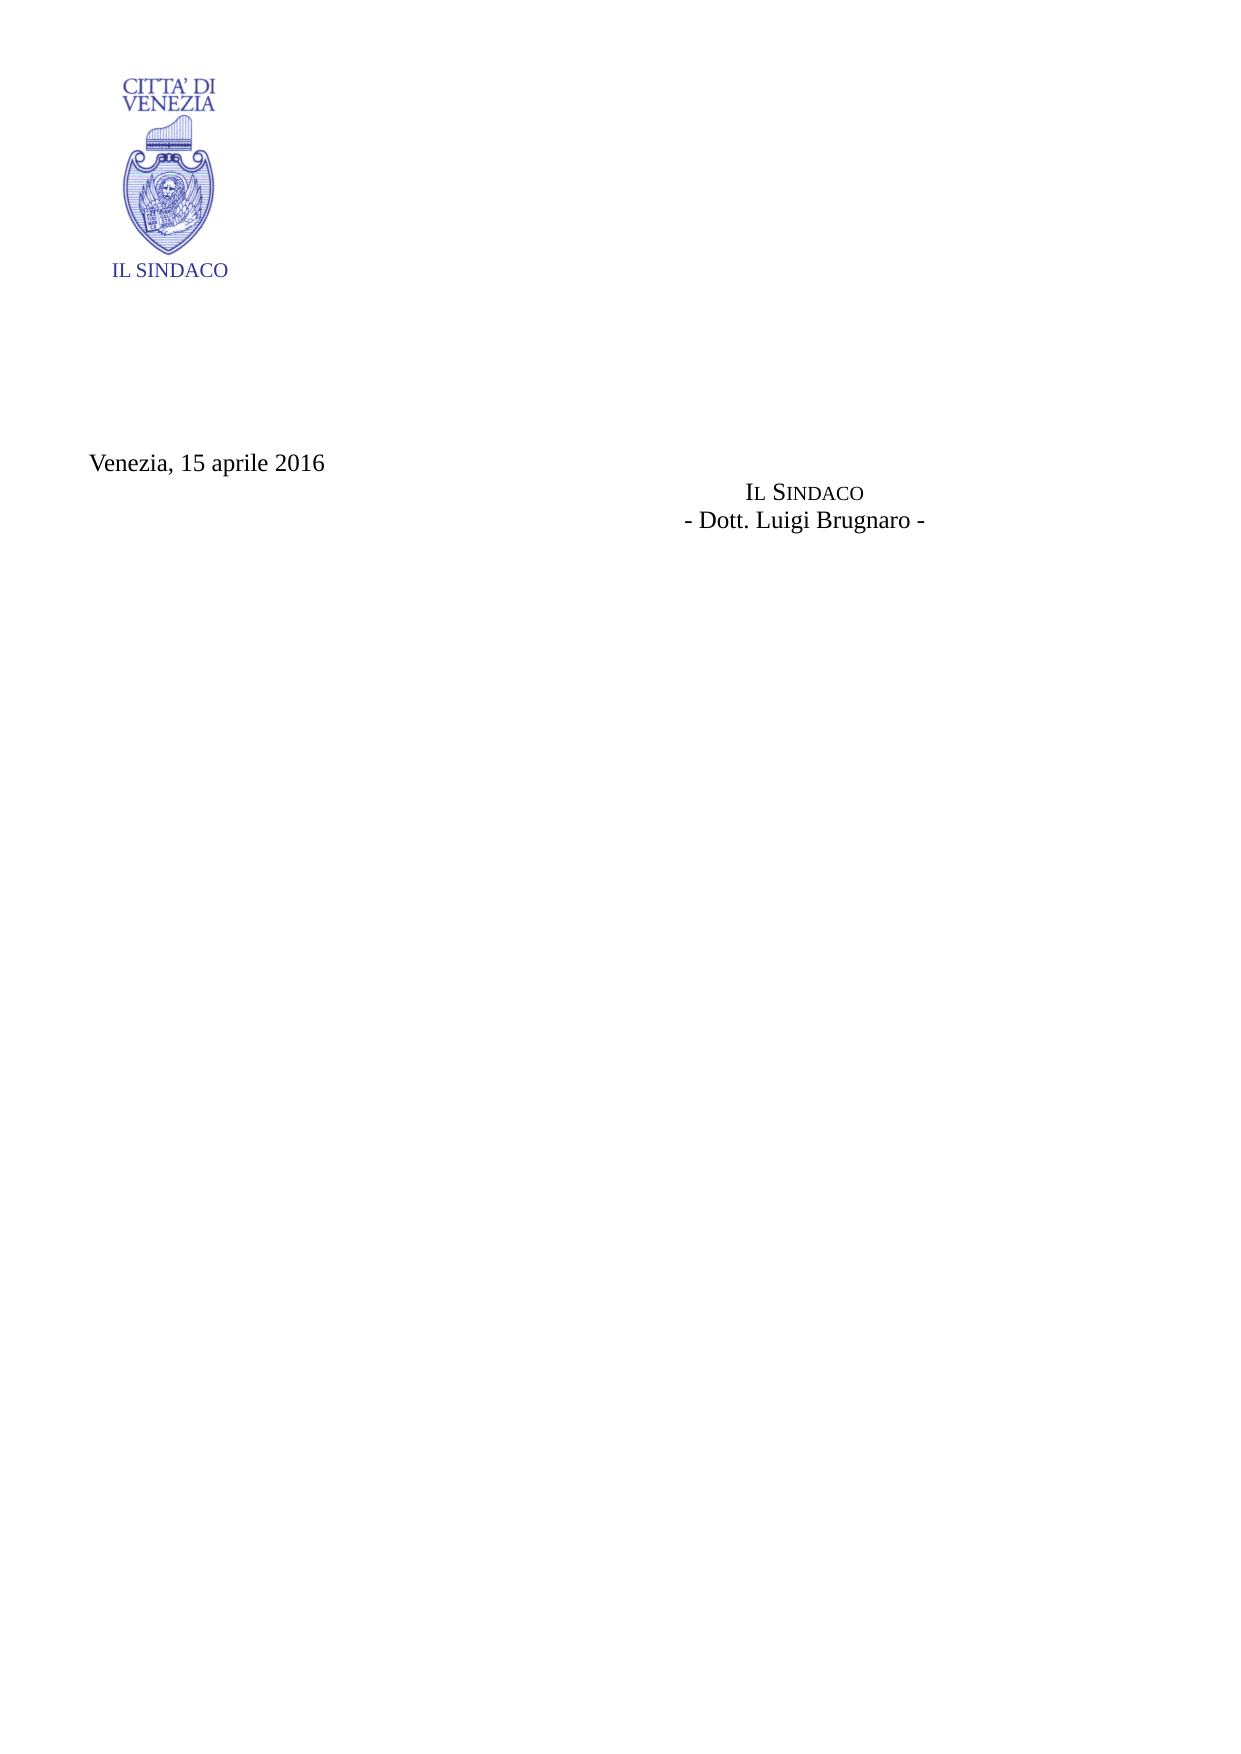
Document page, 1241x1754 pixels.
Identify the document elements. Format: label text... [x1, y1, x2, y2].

text Venezia, 15 aprile 2016 [89, 448, 1152, 477]
text Il Sindaco [384, 477, 1152, 506]
picture [121, 75, 219, 258]
text - Dott. Luigi Brugnaro - [384, 506, 1152, 534]
